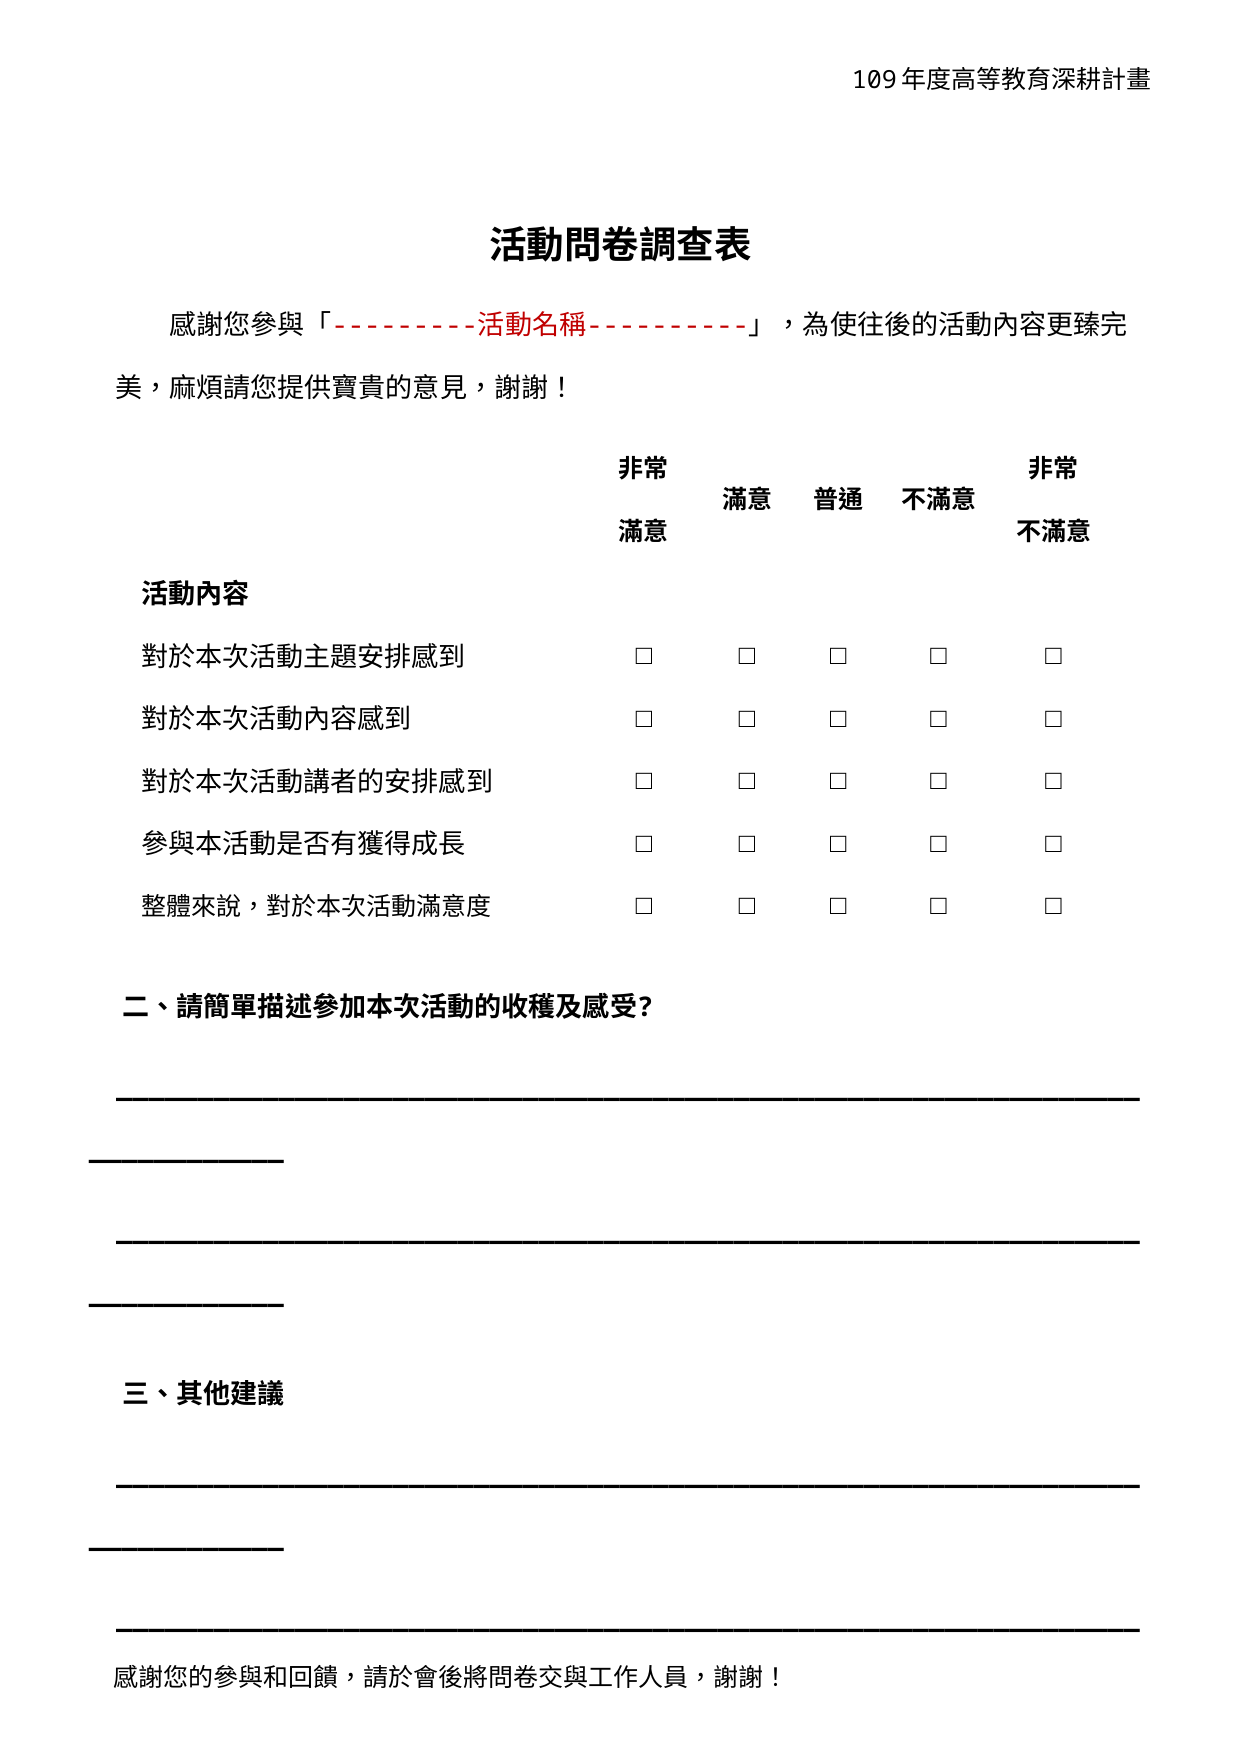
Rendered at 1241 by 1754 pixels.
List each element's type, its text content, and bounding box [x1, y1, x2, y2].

table_cell □ [883, 613, 994, 675]
table_cell [994, 550, 1112, 613]
table_cell [883, 550, 994, 613]
table_cell 整體來說，對於本次活動滿意度 [130, 863, 587, 925]
table_cell □ [994, 800, 1112, 863]
text ___________________________________________________________________________ [89, 1188, 1152, 1313]
text 三、其他建議 [122, 1350, 1150, 1413]
table_cell 對於本次活動內容感到 [130, 675, 587, 738]
table_cell 對於本次活動主題安排感到 [130, 613, 587, 675]
table_cell □ [588, 800, 700, 863]
table_cell □ [588, 675, 700, 738]
table_cell □ [883, 800, 994, 863]
table_cell □ [588, 863, 700, 925]
table_cell □ [883, 675, 994, 738]
table_cell □ [588, 613, 700, 675]
table_cell □ [994, 863, 1112, 925]
table_cell □ [794, 675, 882, 738]
table_header 不滿意 [883, 425, 994, 550]
table_cell □ [700, 738, 794, 800]
table_cell □ [883, 738, 994, 800]
table_header [130, 425, 587, 550]
table_cell 活動內容 [130, 550, 587, 613]
table_cell □ [794, 738, 882, 800]
table_cell □ [994, 613, 1112, 675]
table_header 非常 不滿意 [994, 425, 1112, 550]
table_cell □ [994, 738, 1112, 800]
text ___________________________________________________________________________ [89, 1044, 1152, 1169]
table_cell [588, 550, 700, 613]
text 二、請簡單描述參加本次活動的收穫及感受? [122, 963, 1152, 1025]
table_cell 對於本次活動講者的安排感到 [130, 738, 587, 800]
text 感謝您參與「---------活動名稱----------」，為使往後的活動內容更臻完美，麻煩請您提供寶貴的意見，謝謝！ [115, 281, 1152, 406]
table_header 非常 滿意 [588, 425, 700, 550]
table_cell □ [700, 675, 794, 738]
table_cell [794, 550, 882, 613]
table_cell [700, 550, 794, 613]
table_header 普通 [794, 425, 882, 550]
table_cell □ [794, 613, 882, 675]
table_cell □ [994, 675, 1112, 738]
text ___________________________________________________________________________ [89, 1431, 1152, 1556]
text _______________________________________________________________ [89, 1575, 1152, 1638]
table_cell □ [883, 863, 994, 925]
table_cell □ [588, 738, 700, 800]
table_cell □ [700, 863, 794, 925]
table_header 滿意 [700, 425, 794, 550]
table_cell 參與本活動是否有獲得成長 [130, 800, 587, 863]
table_cell □ [794, 800, 882, 863]
text 活動問卷調查表 [89, 200, 1152, 263]
table_cell □ [794, 863, 882, 925]
table_cell □ [700, 613, 794, 675]
table_cell □ [700, 800, 794, 863]
